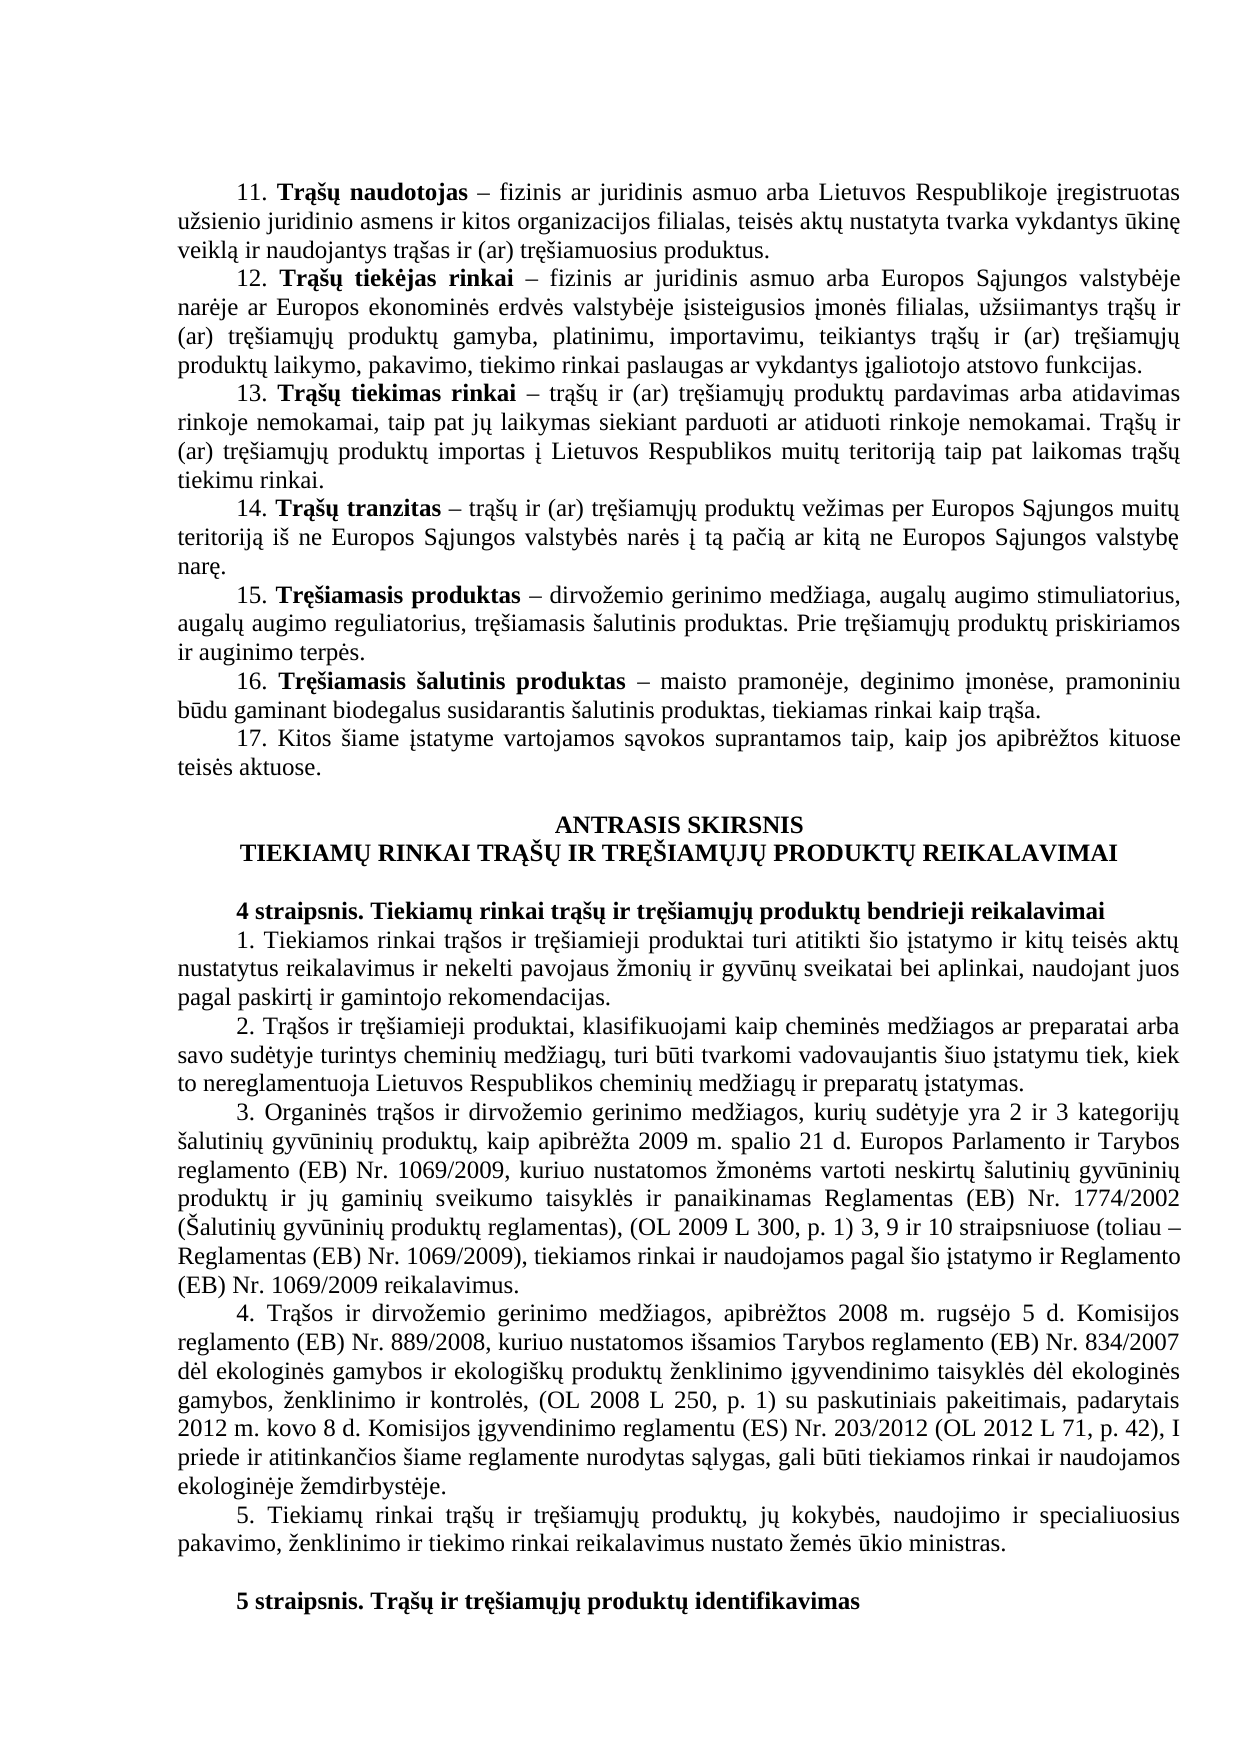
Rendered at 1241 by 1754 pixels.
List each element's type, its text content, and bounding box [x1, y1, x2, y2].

text 16. Tręšiamasis šalutinis produktas – maisto pramonėje, deginimo įmonėse, pramoniniu būdu gaminant biodegalus susidarantis šalutinis produktas, tiekiamas rinkai kaip trąša. [177, 666, 1181, 723]
text 1. Tiekiamos rinkai trąšos ir tręšiamieji produktai turi atitikti šio įstatymo ir kitų teisės aktų nustatytus reikalavimus ir nekelti pavojaus žmonių ir gyvūnų sveikatai bei aplinkai, naudojant juos pagal paskirtį ir gamintojo rekomendacijas. [177, 925, 1181, 1011]
text TIEKIAMŲ RINKAI TRĄŠŲ IR TRĘŠIAMŲJŲ PRODUKTŲ REIKALAVIMAI [177, 838, 1181, 867]
text 12. Trąšų tiekėjas rinkai – fizinis ar juridinis asmuo arba Europos Sąjungos valstybėje narėje ar Europos ekonominės erdvės valstybėje įsisteigusios įmonės filialas, užsiimantys trąšų ir (ar) tręšiamųjų produktų gamyba, platinimu, importavimu, teikiantys trąšų ir (ar) tręšiamųjų produktų laikymo, pakavimo, tiekimo rinkai paslaugas ar vykdantys įgaliotojo atstovo funkcijas. [177, 263, 1181, 378]
text 11. Trąšų naudotojas – fizinis ar juridinis asmuo arba Lietuvos Respublikoje įregistruotas užsienio juridinio asmens ir kitos organizacijos filialas, teisės aktų nustatyta tvarka vykdantys ūkinę veiklą ir naudojantys trąšas ir (ar) tręšiamuosius produktus. [177, 177, 1181, 263]
text 2. Trąšos ir tręšiamieji produktai, klasifikuojami kaip cheminės medžiagos ar preparatai arba savo sudėtyje turintys cheminių medžiagų, turi būti tvarkomi vadovaujantis šiuo įstatymu tiek, kiek to nereglamentuoja Lietuvos Respublikos cheminių medžiagų ir preparatų įstatymas. [177, 1011, 1181, 1097]
text ANTRASIS SKIRSNIS [177, 810, 1181, 838]
text 17. Kitos šiame įstatyme vartojamos sąvokos suprantamos taip, kaip jos apibrėžtos kituose teisės aktuose. [177, 723, 1181, 781]
text 14. Trąšų tranzitas – trąšų ir (ar) tręšiamųjų produktų vežimas per Europos Sąjungos muitų teritoriją iš ne Europos Sąjungos valstybės narės į tą pačią ar kitą ne Europos Sąjungos valstybę narę. [177, 493, 1181, 580]
text 3. Organinės trąšos ir dirvožemio gerinimo medžiagos, kurių sudėtyje yra 2 ir 3 kategorijų šalutinių gyvūninių produktų, kaip apibrėžta 2009 m. spalio 21 d. Europos Parlamento ir Tarybos reglamento (EB) Nr. 1069/2009, kuriuo nustatomos žmonėms vartoti neskirtų šalutinių gyvūninių produktų ir jų gaminių sveikumo taisyklės ir panaikinamas Reglamentas (EB) Nr. 1774/2002 (Šalutinių gyvūninių produktų reglamentas), (OL 2009 L 300, p. 1) 3, 9 ir 10 straipsniuose (toliau – Reglamentas (EB) Nr. 1069/2009), tiekiamos rinkai ir naudojamos pagal šio įstatymo ir Reglamento (EB) Nr. 1069/2009 reikalavimus. [177, 1097, 1181, 1298]
text 5 straipsnis. Trąšų ir tręšiamųjų produktų identifikavimas [177, 1586, 1181, 1615]
text 5. Tiekiamų rinkai trąšų ir tręšiamųjų produktų, jų kokybės, naudojimo ir specialiuosius pakavimo, ženklinimo ir tiekimo rinkai reikalavimus nustato žemės ūkio ministras. [177, 1500, 1181, 1557]
text 13. Trąšų tiekimas rinkai – trąšų ir (ar) tręšiamųjų produktų pardavimas arba atidavimas rinkoje nemokamai, taip pat jų laikymas siekiant parduoti ar atiduoti rinkoje nemokamai. Trąšų ir (ar) tręšiamųjų produktų importas į Lietuvos Respublikos muitų teritoriją taip pat laikomas trąšų tiekimu rinkai. [177, 378, 1181, 493]
text 4. Trąšos ir dirvožemio gerinimo medžiagos, apibrėžtos 2008 m. rugsėjo 5 d. Komisijos reglamento (EB) Nr. 889/2008, kuriuo nustatomos išsamios Tarybos reglamento (EB) Nr. 834/2007 dėl ekologinės gamybos ir ekologiškų produktų ženklinimo įgyvendinimo taisyklės dėl ekologinės gamybos, ženklinimo ir kontrolės, (OL 2008 L 250, p. 1) su paskutiniais pakeitimais, padarytais 2012 m. kovo 8 d. Komisijos įgyvendinimo reglamentu (ES) Nr. 203/2012 (OL 2012 L 71, p. 42), I priede ir atitinkančios šiame reglamente nurodytas sąlygas, gali būti tiekiamos rinkai ir naudojamos ekologinėje žemdirbystėje. [177, 1298, 1181, 1500]
text 4 straipsnis. Tiekiamų rinkai trąšų ir tręšiamųjų produktų bendrieji reikalavimai [177, 896, 1181, 925]
text 15. Tręšiamasis produktas – dirvožemio gerinimo medžiaga, augalų augimo stimuliatorius, augalų augimo reguliatorius, tręšiamasis šalutinis produktas. Prie tręšiamųjų produktų priskiriamos ir auginimo terpės. [177, 580, 1181, 666]
